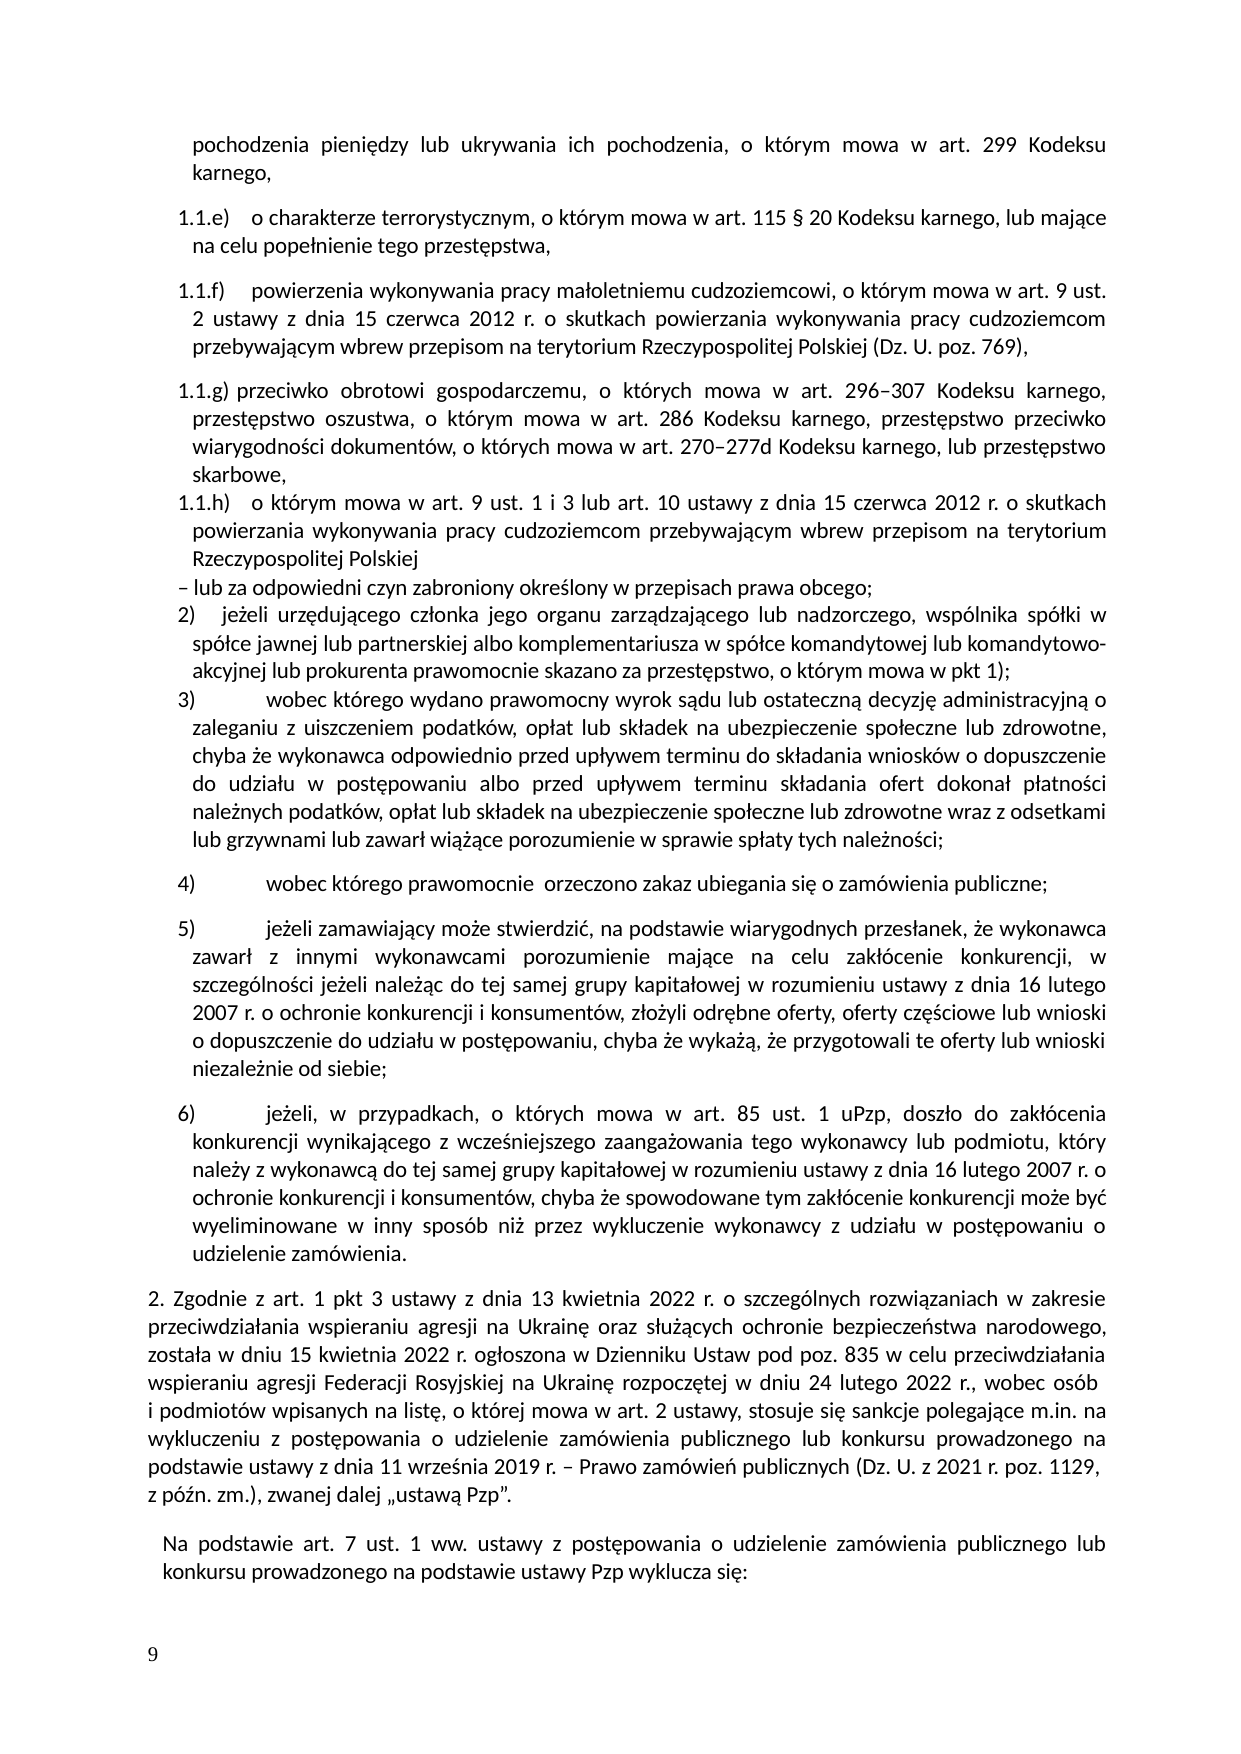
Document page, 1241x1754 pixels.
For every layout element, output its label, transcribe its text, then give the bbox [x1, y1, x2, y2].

list jeżeli zamawiający może stwierdzić, na podstawie wiarygodnych przesłanek, że wykonawca zawarł z innymi wykonawcami porozumienie mające na celu zakłócenie konkurencji, w szczególności jeżeli należąc do tej samej grupy kapitałowej w rozumieniu ustawy z dnia 16 lutego 2007 r. o ochronie konkurencji i konsumentów, złożyli odrębne oferty, oferty częściowe lub wnioski o dopuszczenie do udziału w postępowaniu, chyba że wykażą, że przygotowali te oferty lub wnioski niezależnie od siebie; [177, 914, 1107, 1082]
list jeżeli, w przypadkach, o których mowa w art. 85 ust. 1 uPzp, doszło do zakłócenia konkurencji wynikającego z wcześniejszego zaangażowania tego wykonawcy lub podmiotu, który należy z wykonawcą do tej samej grupy kapitałowej w rozumieniu ustawy z dnia 16 lutego 2007 r. o ochronie konkurencji i konsumentów, chyba że spowodowane tym zakłócenie konkurencji może być wyeliminowane w inny sposób niż przez wykluczenie wykonawcy z udziału w postępowaniu o udzielenie zamówienia. [177, 1099, 1107, 1267]
list pochodzenia pieniędzy lub ukrywania ich pochodzenia, o którym mowa w art. 299 Kodeksu karnego, [177, 130, 1107, 186]
list o charakterze terrorystycznym, o którym mowa w art. 115 § 20 Kodeksu karnego, lub mające na celu popełnienie tego przestępstwa, [177, 203, 1107, 259]
list powierzenia wykonywania pracy małoletniemu cudzoziemcowi, o którym mowa w art. 9 ust. 2 ustawy z dnia 15 czerwca 2012 r. o skutkach powierzania wykonywania pracy cudzoziemcom przebywającym wbrew przepisom na terytorium Rzeczypospolitej Polskiej (Dz. U. poz. 769), [177, 276, 1107, 360]
list jeżeli urzędującego członka jego organu zarządzającego lub nadzorczego, wspólnika spółki w spółce jawnej lub partnerskiej albo komplementariusza w spółce komandytowej lub komandytowo-akcyjnej lub prokurenta prawomocnie skazano za przestępstwo, o którym mowa w pkt 1); [177, 601, 1107, 685]
list o którym mowa w art. 9 ust. 1 i 3 lub art. 10 ustawy z dnia 15 czerwca 2012 r. o skutkach powierzania wykonywania pracy cudzoziemcom przebywającym wbrew przepisom na terytorium Rzeczypospolitej Polskiej [177, 488, 1107, 573]
list wobec którego wydano prawomocny wyrok sądu lub ostateczną decyzję administracyjną o zaleganiu z uiszczeniem podatków, opłat lub składek na ubezpieczenie społeczne lub zdrowotne, chyba że wykonawca odpowiednio przed upływem terminu do składania wniosków o dopuszczenie do udziału w postępowaniu albo przed upływem terminu składania ofert dokonał płatności należnych podatków, opłat lub składek na ubezpieczenie społeczne lub zdrowotne wraz z odsetkami lub grzywnami lub zawarł wiążące porozumienie w sprawie spłaty tych należności; [177, 685, 1107, 853]
list przeciwko obrotowi gospodarczemu, o których mowa w art. 296–307 Kodeksu karnego, przestępstwo oszustwa, o którym mowa w art. 286 Kodeksu karnego, przestępstwo przeciwko wiarygodności dokumentów, o których mowa w art. 270–277d Kodeksu karnego, lub przestępstwo skarbowe, [177, 376, 1107, 488]
list wobec którego prawomocnie orzeczono zakaz ubiegania się o zamówienia publiczne; [177, 869, 1107, 897]
text – lub za odpowiedni czyn zabroniony określony w przepisach prawa obcego; [177, 573, 1107, 601]
text Na podstawie art. 7 ust. 1 ww. ustawy z postępowania o udzielenie zamówienia publicznego lub konkursu prowadzonego na podstawie ustawy Pzp wyklucza się: [162, 1529, 1107, 1585]
list 2. Zgodnie z art. 1 pkt 3 ustawy z dnia 13 kwietnia 2022 r. o szczególnych rozwiązaniach w zakresie przeciwdziałania wspieraniu agresji na Ukrainę oraz służących ochronie bezpieczeństwa narodowego, została w dniu 15 kwietnia 2022 r. ogłoszona w Dzienniku Ustaw pod poz. 835 w celu przeciwdziałania wspieraniu agresji Federacji Rosyjskiej na Ukrainę rozpoczętej w dniu 24 lutego 2022 r., wobec osób i podmiotów wpisanych na listę, o której mowa w art. 2 ustawy, stosuje się sankcje polegające m.in. na wykluczeniu z postępowania o udzielenie zamówienia publicznego lub konkursu prowadzonego na podstawie ustawy z dnia 11 września 2019 r. – Prawo zamówień publicznych (Dz. U. z 2021 r. poz. 1129, z późn. zm.), zwanej dalej „ustawą Pzp”. [148, 1284, 1107, 1508]
